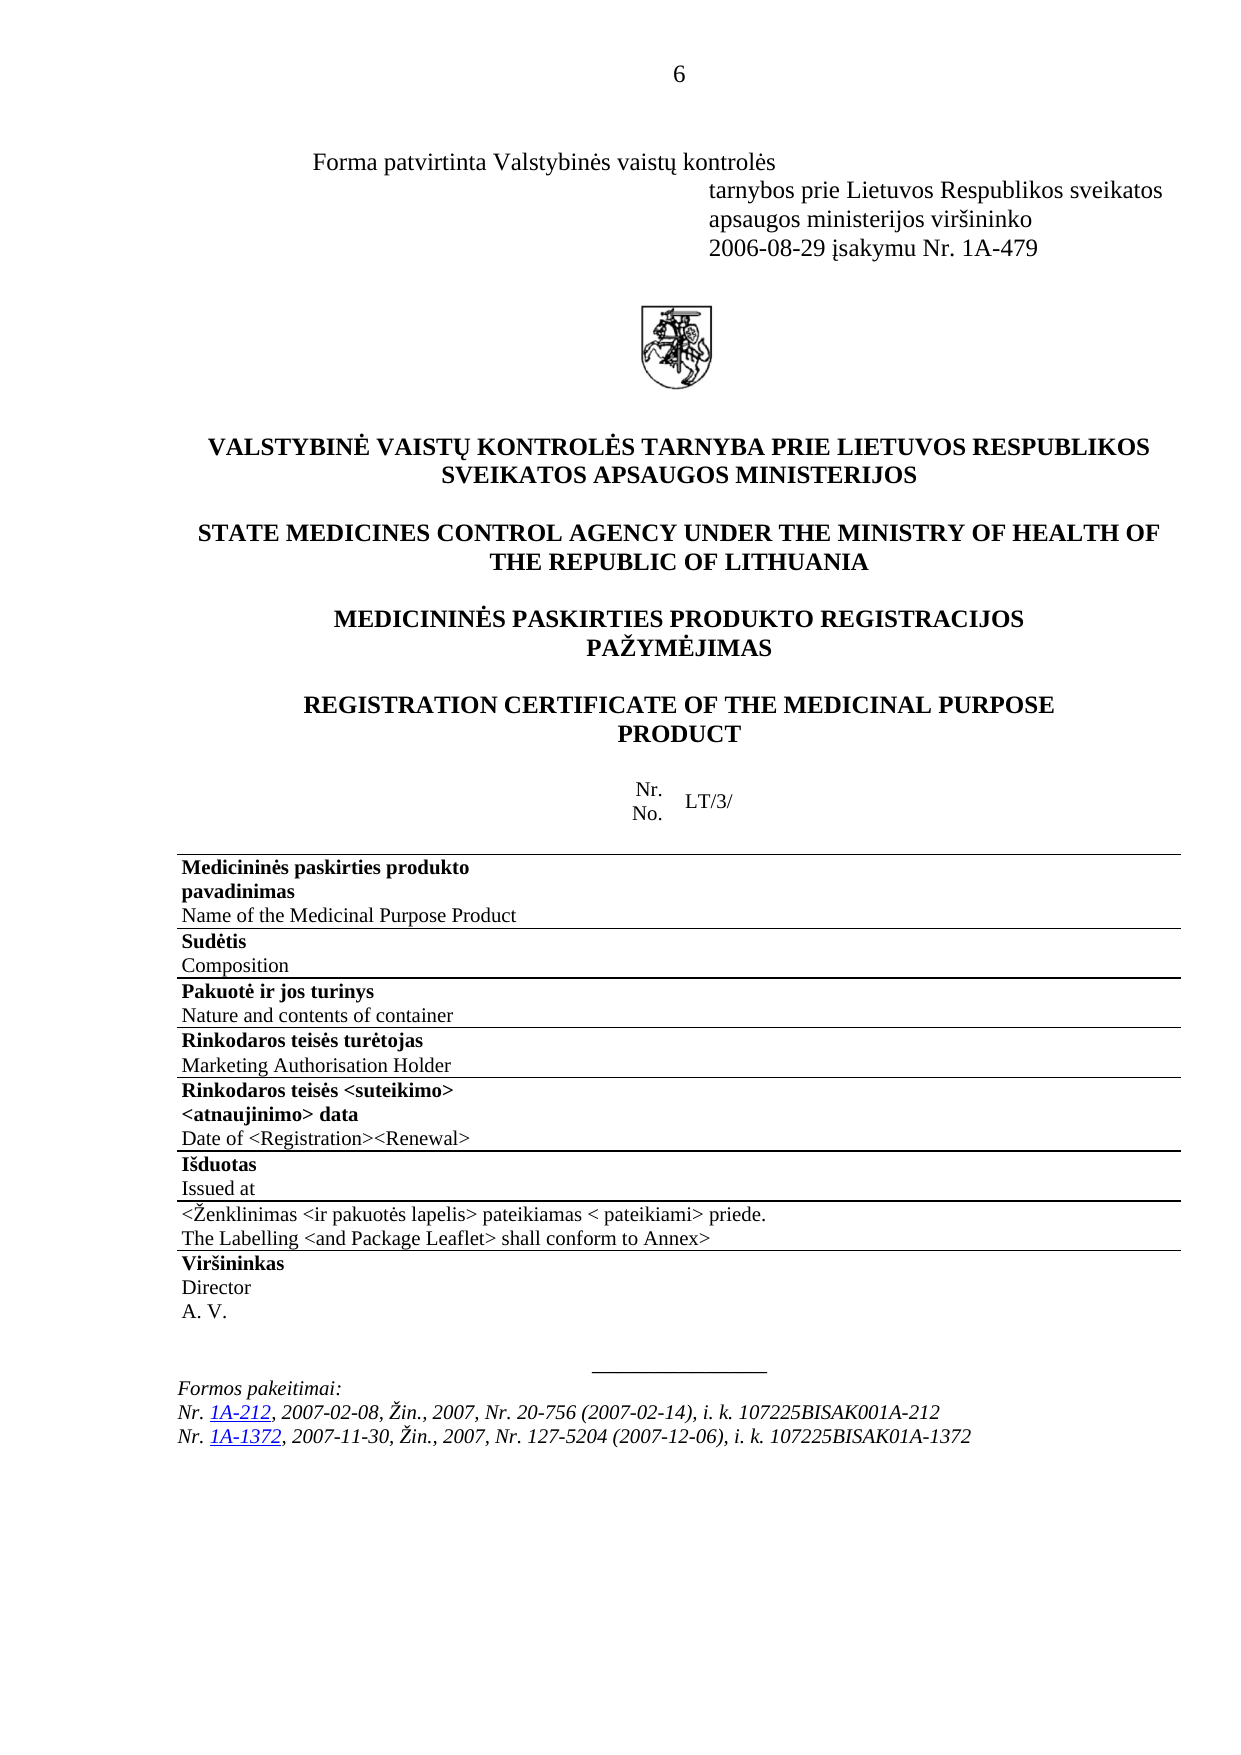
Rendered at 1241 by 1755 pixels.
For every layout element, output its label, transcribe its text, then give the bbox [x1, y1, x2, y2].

table_header Medicininės paskirties produkto pavadinimas Name of the Medicinal Purpose Product [177, 855, 1181, 927]
text PAŽYMĖJIMAS [177, 633, 1181, 662]
text PRODUCT [177, 719, 1181, 748]
text apsaugos ministerijos viršininko [177, 204, 1181, 233]
text Nr. 1A-212, 2007-02-08, Žin., 2007, Nr. 20-756 (2007-02-14), i. k. 107225BISAK001A-212 [177, 1400, 1181, 1424]
table_cell Rinkodaros teisės <suteikimo> <atnaujinimo> data Date of <Registration><Renewal> [177, 1078, 1181, 1150]
text tarnybos prie Lietuvos Respublikos sveikatos [177, 176, 1181, 204]
text Formos pakeitimai: [177, 1376, 1181, 1400]
text MEDICININĖS PASKIRTIES PRODUKTO REGISTRACIJOS [177, 604, 1181, 633]
text ______________ [177, 1347, 1181, 1376]
text VALSTYBINĖ VAISTŲ KONTROLĖS TARNYBA PRIE LIETUVOS RESPUBLIKOS SVEIKATOS APSAUGOS MINISTERIJOS [177, 432, 1181, 489]
table_cell Viršininkas Director A. V. [177, 1251, 1181, 1347]
table_cell No. [177, 801, 674, 825]
text REGISTRATION CERTIFICATE OF THE MEDICINAL PURPOSE [177, 691, 1181, 719]
text STATE MEDICINES CONTROL AGENCY UNDER THE MINISTRY OF HEALTH OF THE REPUBLIC OF LITHUANIA [177, 518, 1181, 576]
table_cell <Ženklinimas <ir pakuotės lapelis> pateikiamas < pateikiami> priede. The Labelling <and Package Leaflet> shall conform to Annex> [177, 1202, 1181, 1250]
table_cell Rinkodaros teisės turėtojas Marketing Authorisation Holder [177, 1028, 1181, 1077]
table_cell Pakuotė ir jos turinys Nature and contents of container [177, 979, 1181, 1027]
text Forma patvirtinta Valstybinės vaistų kontrolės [177, 118, 1181, 176]
text 2006-08-29 įsakymu Nr. 1A-479 [177, 233, 1181, 262]
table_header Nr. [177, 777, 674, 801]
text Nr. 1A-1372, 2007-11-30, Žin., 2007, Nr. 127-5204 (2007-12-06), i. k. 107225BISAK01A-1372 [177, 1424, 1181, 1448]
table_cell Sudėtis Composition [177, 929, 1181, 977]
table_cell Išduotas Issued at [177, 1152, 1181, 1200]
table_header LT/3/ [674, 777, 1181, 825]
